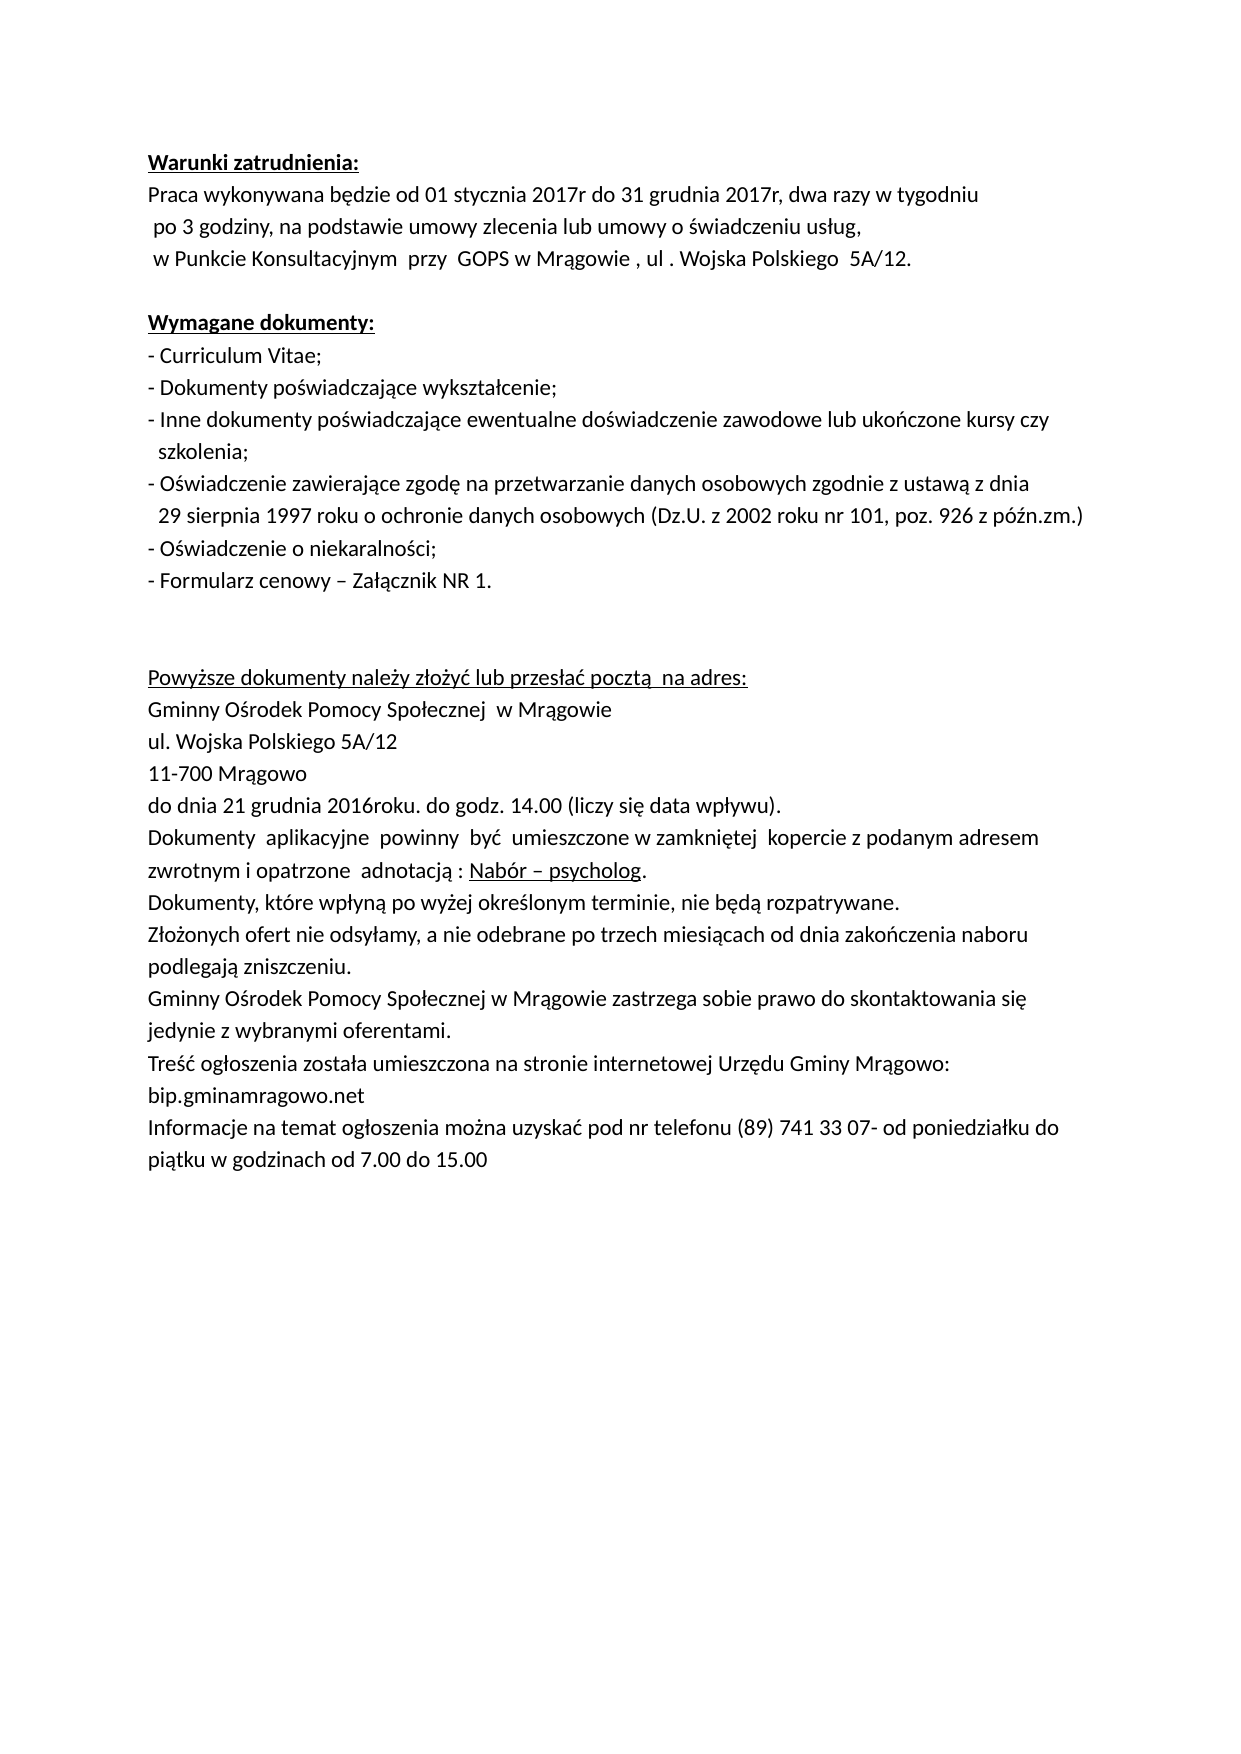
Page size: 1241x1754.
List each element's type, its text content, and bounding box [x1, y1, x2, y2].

text Wymagane dokumenty: [148, 308, 1093, 337]
text - Inne dokumenty poświadczające ewentualne doświadczenie zawodowe lub ukończone kursy czy [148, 405, 1093, 433]
text 29 sierpnia 1997 roku o ochronie danych osobowych (Dz.U. z 2002 roku nr 101, poz. 926 z późn.zm.) [148, 502, 1093, 530]
text w Punkcie Konsultacyjnym przy GOPS w Mrągowie , ul . Wojska Polskiego 5A/12. [148, 244, 1093, 272]
text Złożonych ofert nie odsyłamy, a nie odebrane po trzech miesiącach od dnia zakończenia naboru podlegają zniszczeniu. [148, 920, 1093, 980]
text Informacje na temat ogłoszenia można uzyskać pod nr telefonu (89) 741 33 07- od poniedziałku do piątku w godzinach od 7.00 do 15.00 [148, 1113, 1093, 1173]
text Praca wykonywana będzie od 01 stycznia 2017r do 31 grudnia 2017r, dwa razy w tygodniu [148, 180, 1093, 208]
text do dnia 21 grudnia 2016roku. do godz. 14.00 (liczy się data wpływu). [148, 791, 1093, 819]
text - Oświadczenie o niekaralności; [148, 534, 1093, 562]
text Gminny Ośrodek Pomocy Społecznej w Mrągowie zastrzega sobie prawo do skontaktowania się jedynie z wybranymi oferentami. [148, 984, 1093, 1045]
text Gminny Ośrodek Pomocy Społecznej w Mrągowie [148, 695, 1093, 723]
text 11-700 Mrągowo [148, 759, 1093, 787]
text - Dokumenty poświadczające wykształcenie; [148, 373, 1093, 401]
text - Oświadczenie zawierające zgodę na przetwarzanie danych osobowych zgodnie z ustawą z dnia [148, 469, 1093, 497]
text szkolenia; [148, 437, 1093, 465]
text bip.gminamragowo.net [148, 1081, 1093, 1109]
text Warunki zatrudnienia: [148, 148, 1093, 176]
text ul. Wojska Polskiego 5A/12 [148, 727, 1093, 755]
text po 3 godziny, na podstawie umowy zlecenia lub umowy o świadczeniu usług, [148, 212, 1093, 240]
text Dokumenty, które wpłyną po wyżej określonym terminie, nie będą rozpatrywane. [148, 888, 1093, 916]
text Powyższe dokumenty należy złożyć lub przesłać pocztą na adres: [148, 663, 1093, 691]
text Treść ogłoszenia została umieszczona na stronie internetowej Urzędu Gminy Mrągowo: [148, 1049, 1093, 1077]
text Dokumenty aplikacyjne powinny być umieszczone w zamkniętej kopercie z podanym adresem zwrotnym i opatrzone adnotacją : Nabór – psycholog. [148, 823, 1093, 884]
text - Curriculum Vitae; [148, 341, 1093, 369]
text - Formularz cenowy – Załącznik NR 1. [148, 566, 1093, 594]
